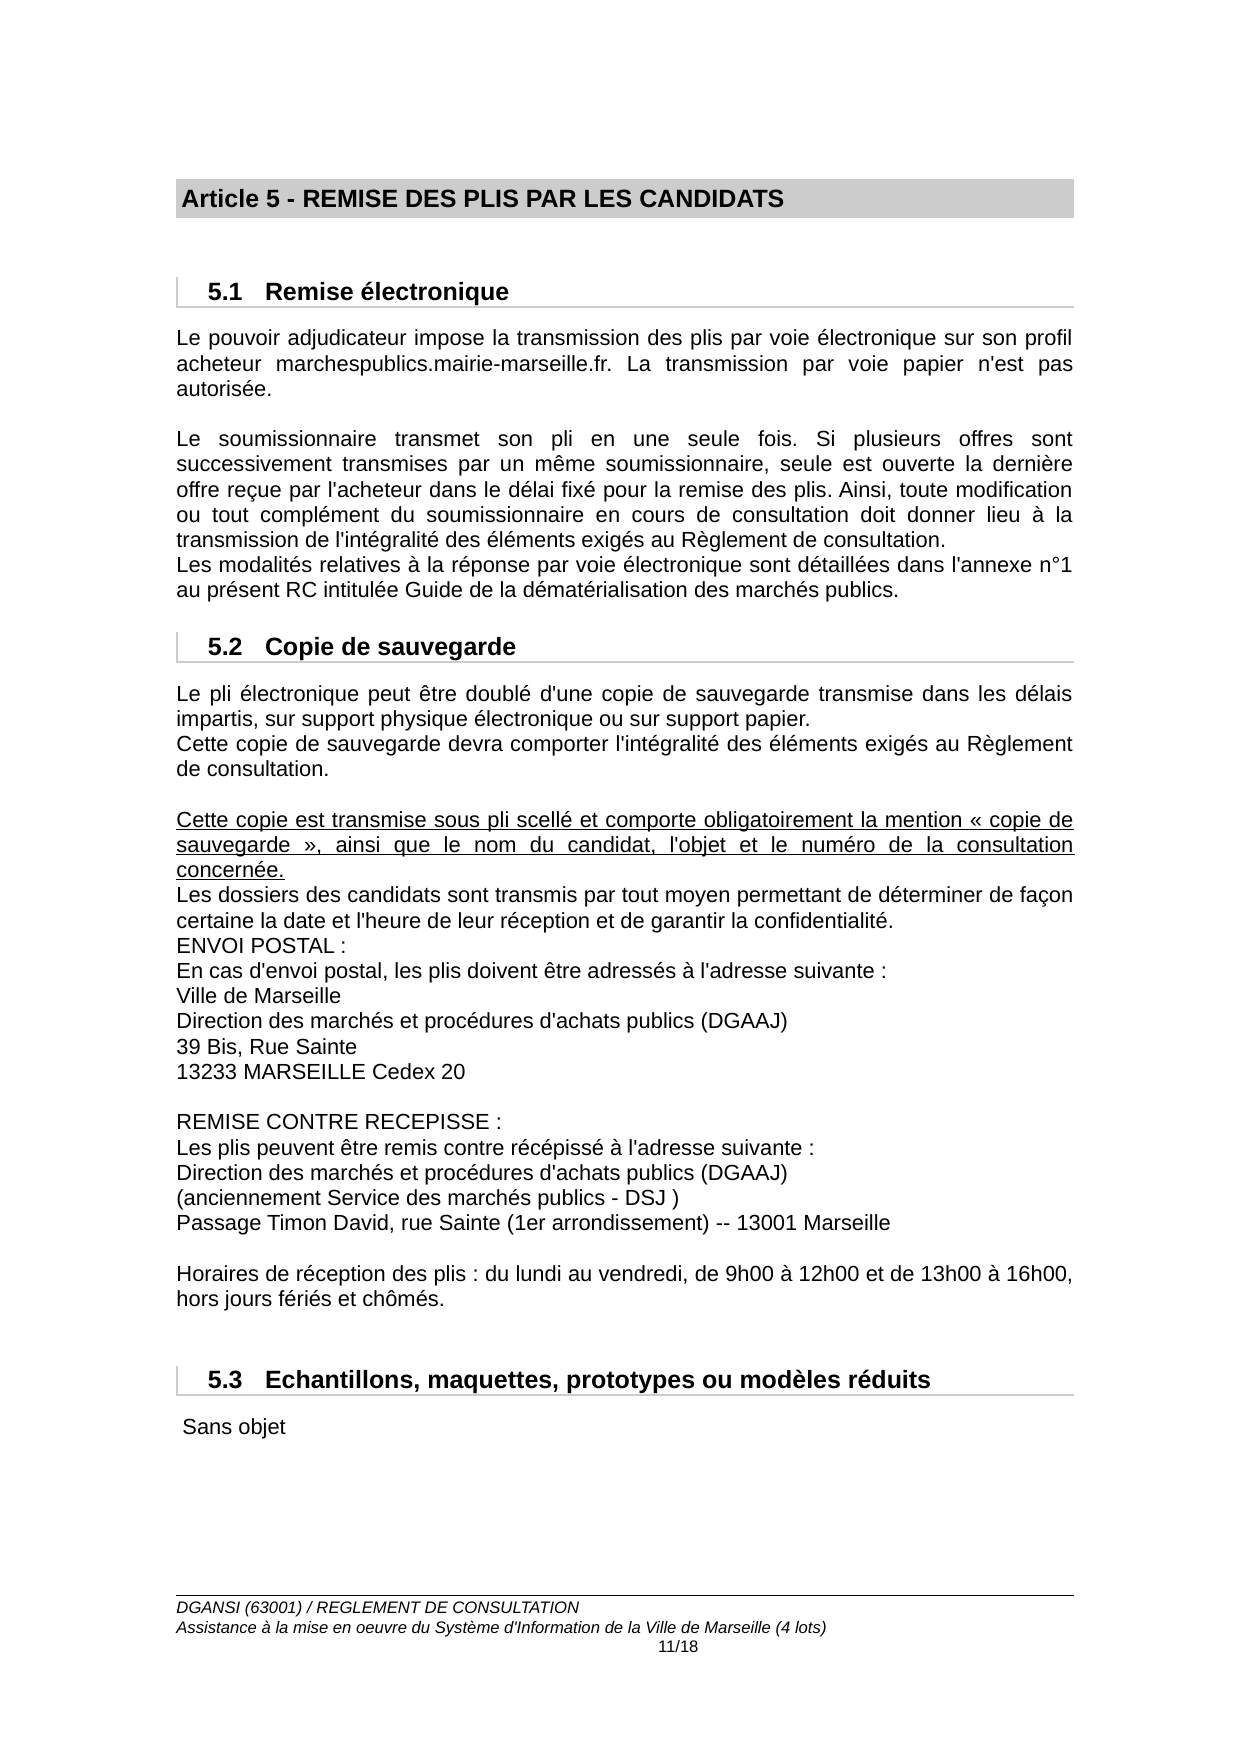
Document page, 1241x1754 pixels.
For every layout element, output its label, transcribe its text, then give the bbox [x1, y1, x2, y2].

text Horaires de réception des plis : du lundi au vendredi, de 9h00 à 12h00 et de 13h00 à 16h00, hors jours fériés et chômés. [176, 1260, 1074, 1311]
text Cette copie de sauvegarde devra comporter l'intégralité des éléments exigés au Règlement de consultation. [176, 731, 1074, 781]
text (anciennement Service des marchés publics - DSJ ) [176, 1185, 1074, 1210]
text Le pli électronique peut être doublé d'une copie de sauvegarde transmise dans les délais impartis, sur support physique électronique ou sur support papier. [176, 681, 1074, 731]
text Le pouvoir adjudicateur impose la transmission des plis par voie électronique sur son profil acheteur marchespublics.mairie-marseille.fr. La transmission par voie papier n'est pas autorisée. [176, 325, 1074, 401]
subtitle Copie de sauvegarde [178, 632, 1074, 661]
text ENVOI POSTAL : [176, 933, 1074, 958]
text sauvegarde », ainsi que le nom du candidat, l'objet et le numéro de la consultation [176, 830, 1074, 854]
text Les plis peuvent être remis contre récépissé à l'adresse suivante : [176, 1134, 1074, 1159]
text Cette copie est transmise sous pli scellé et comporte obligatoirement la mention « copie de [176, 807, 1074, 829]
text Direction des marchés et procédures d'achats publics (DGAAJ) [176, 1008, 1074, 1033]
text 13233 MARSEILLE Cedex 20 [176, 1059, 1074, 1084]
text REMISE CONTRE RECEPISSE : [176, 1109, 1074, 1134]
text concernée. [176, 855, 1074, 882]
text En cas d'envoi postal, les plis doivent être adressés à l'adresse suivante : [176, 958, 1074, 983]
subtitle Echantillons, maquettes, prototypes ou modèles réduits [178, 1366, 1074, 1394]
text Les modalités relatives à la réponse par voie électronique sont détaillées dans l'annexe n°1 au présent RC intitulée Guide de la dématérialisation des marchés publics. [176, 552, 1074, 603]
text Les dossiers des candidats sont transmis par tout moyen permettant de déterminer de façon certaine la date et l'heure de leur réception et de garantir la confidentialité. [176, 882, 1074, 933]
text Direction des marchés et procédures d'achats publics (DGAAJ) [176, 1159, 1074, 1185]
subtitle Remise électronique [178, 277, 1074, 306]
text Passage Timon David, rue Sainte (1er arrondissement) -- 13001 Marseille [176, 1210, 1074, 1235]
text Sans objet [176, 1414, 1074, 1439]
text 39 Bis, Rue Sainte [176, 1033, 1074, 1059]
subtitle REMISE DES PLIS PAR LES CANDIDATS [178, 181, 1072, 216]
text Ville de Marseille [176, 983, 1074, 1008]
text Le soumissionnaire transmet son pli en une seule fois. Si plusieurs offres sont successivement transmises par un même soumissionnaire, seule est ouverte la dernière offre reçue par l'acheteur dans le délai fixé pour la remise des plis. Ainsi, toute modification ou tout complément du soumissionnaire en cours de consultation doit donner lieu à la transmission de l'intégralité des éléments exigés au Règlement de consultation. [176, 426, 1074, 552]
